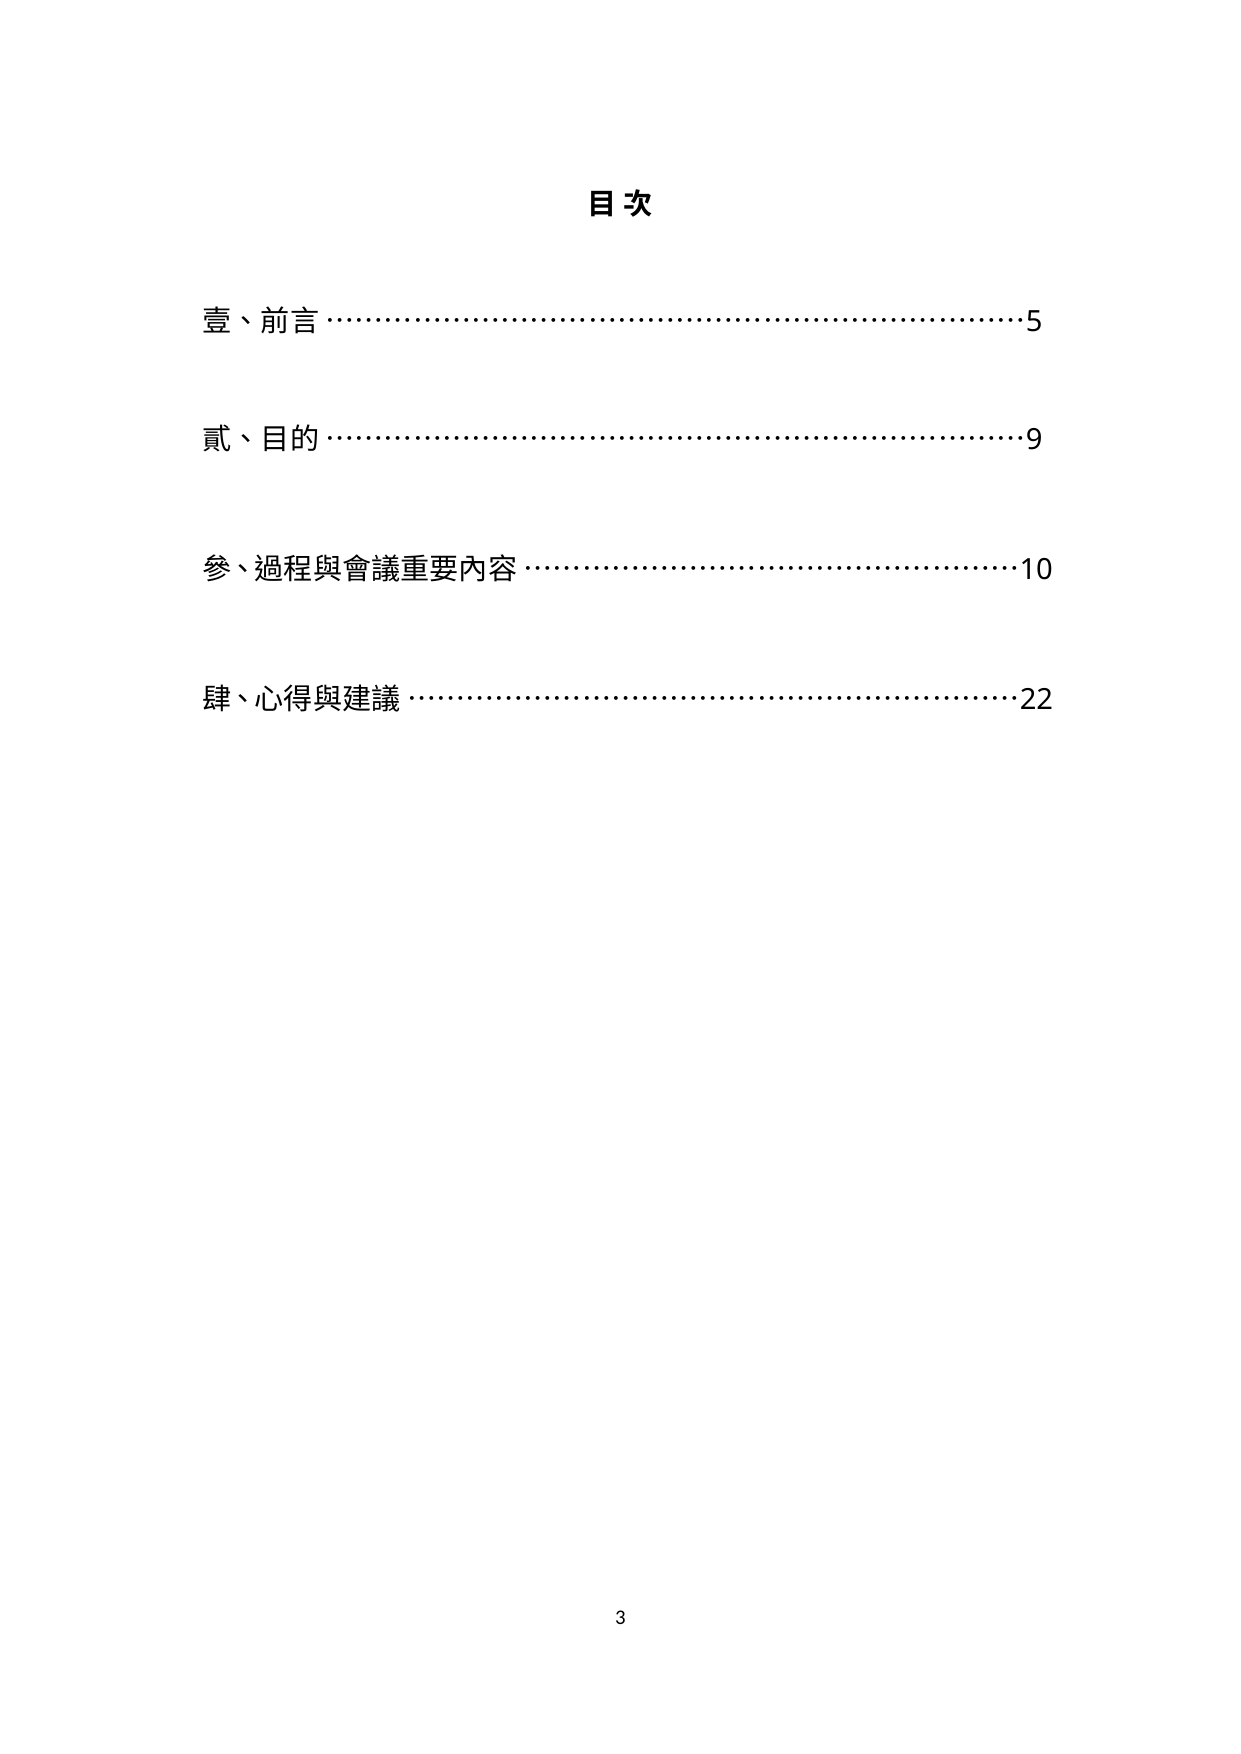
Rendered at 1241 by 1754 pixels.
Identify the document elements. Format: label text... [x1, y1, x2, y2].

text 壹、前言 ………………………………………………………………5 [202, 282, 1053, 357]
text 目 次 [187, 164, 1053, 239]
text 參、過程與會議重要內容 ……………………………………………10 [202, 529, 1053, 604]
text 肆、心得與建議 ………………………………………………………22 [202, 659, 1053, 734]
text 貳、目的 ………………………………………………………………9 [202, 399, 1053, 474]
